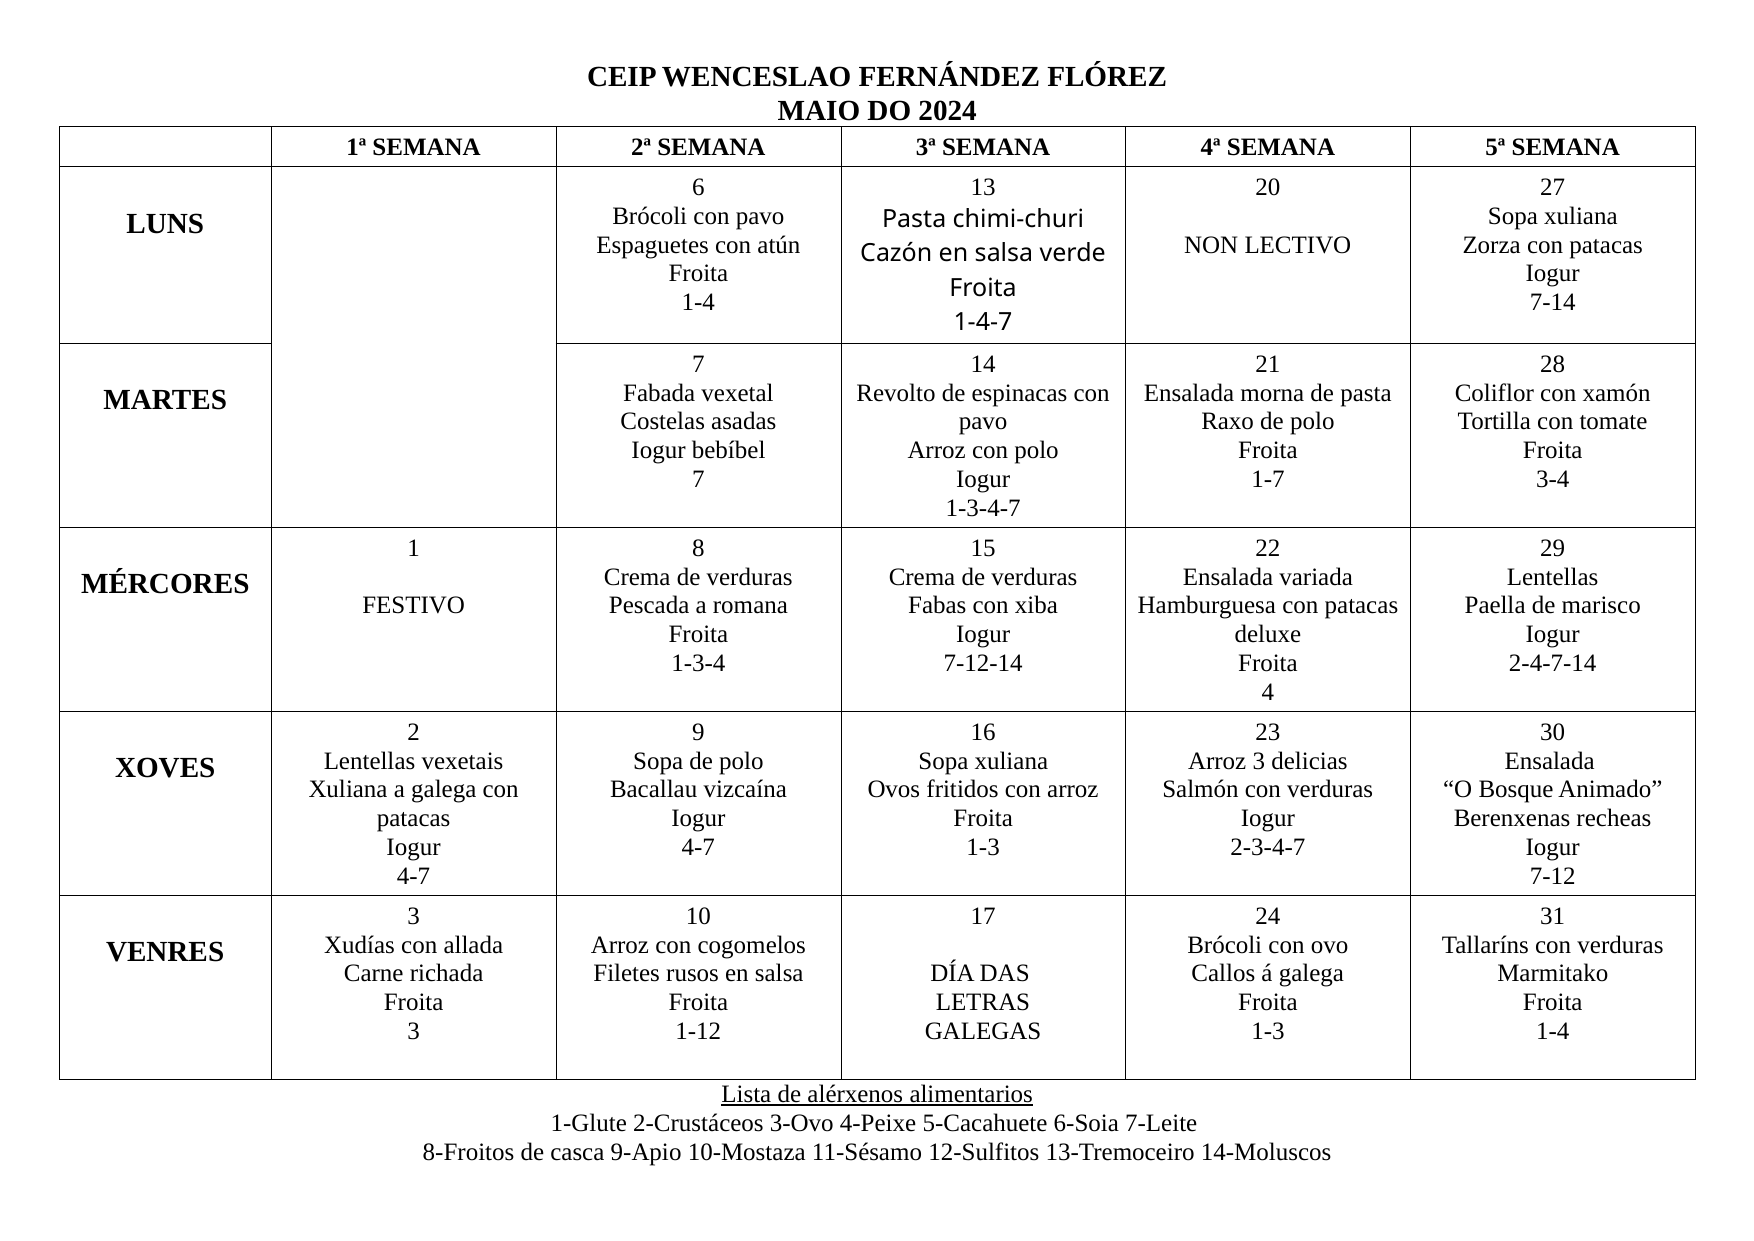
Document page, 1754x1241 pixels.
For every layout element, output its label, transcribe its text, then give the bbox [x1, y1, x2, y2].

table_header [60, 127, 271, 166]
table_cell 14 Revolto de espinacas con pavo Arroz con polo Iogur 1-3-4-7 [842, 344, 1125, 527]
table_cell 10 Arroz con cogomelos Filetes rusos en salsa Froita 1-12 [557, 896, 841, 1079]
table_cell 22 Ensalada variada Hamburguesa con patacas deluxe Froita 4 [1126, 528, 1410, 711]
table_header 5ª SEMANA [1411, 127, 1695, 166]
table_header 1ª SEMANA [272, 127, 556, 166]
table_header 4ª SEMANA [1126, 127, 1410, 166]
table_cell 13 Pasta chimi-churi Cazón en salsa verde Froita 1-4-7 [842, 167, 1125, 343]
table_cell 30 Ensalada “O Bosque Animado” Berenxenas recheas Iogur 7-12 [1411, 712, 1695, 895]
table_cell 20 NON LECTIVO [1126, 167, 1410, 343]
table_header 3ª SEMANA [842, 127, 1125, 166]
table_cell XOVES [60, 712, 271, 895]
table_cell 31 Tallaríns con verduras Marmitako Froita 1-4 [1411, 896, 1695, 1079]
table_cell 28 Coliflor con xamón Tortilla con tomate Froita 3-4 [1411, 344, 1695, 527]
table_cell 8 Crema de verduras Pescada a romana Froita 1-3-4 [557, 528, 841, 711]
table_cell 6 Brócoli con pavo Espaguetes con atún Froita 1-4 [557, 167, 841, 343]
table_cell 9 Sopa de polo Bacallau vizcaína Iogur 4-7 [557, 712, 841, 895]
text 1-Glute 2-Crustáceos 3-Ovo 4-Peixe 5-Cacahuete 6-Soia 7-Leite [59, 1108, 1695, 1137]
text CEIP WENCESLAO FERNÁNDEZ FLÓREZ [59, 59, 1695, 93]
table_cell 21 Ensalada morna de pasta Raxo de polo Froita 1-7 [1126, 344, 1410, 527]
table_cell 23 Arroz 3 delicias Salmón con verduras Iogur 2-3-4-7 [1126, 712, 1410, 895]
table_cell 3 Xudías con allada Carne richada Froita 3 [272, 896, 556, 1079]
table_cell LUNS [60, 167, 271, 343]
table_cell 16 Sopa xuliana Ovos fritidos con arroz Froita 1-3 [842, 712, 1125, 895]
table_cell 15 Crema de verduras Fabas con xiba Iogur 7-12-14 [842, 528, 1125, 711]
table_cell 7 Fabada vexetal Costelas asadas Iogur bebíbel 7 [557, 344, 841, 527]
table_cell 17 DÍA DAS LETRAS GALEGAS [842, 896, 1125, 1079]
text 8-Froitos de casca 9-Apio 10-Mostaza 11-Sésamo 12-Sulfitos 13-Tremoceiro 14-Moluscos [59, 1137, 1695, 1166]
table_cell 2 Lentellas vexetais Xuliana a galega con patacas Iogur 4-7 [272, 712, 556, 895]
table_header 2ª SEMANA [557, 127, 841, 166]
text Lista de alérxenos alimentarios [59, 1080, 1695, 1108]
table_cell [272, 167, 556, 527]
table_cell 24 Brócoli con ovo Callos á galega Froita 1-3 [1126, 896, 1410, 1079]
table_cell 27 Sopa xuliana Zorza con patacas Iogur 7-14 [1411, 167, 1695, 343]
table_cell MARTES [60, 344, 271, 527]
table_cell VENRES [60, 896, 271, 1079]
text MAIO DO 2024 [59, 93, 1695, 126]
table_cell MÉRCORES [60, 528, 271, 711]
table_cell 29 Lentellas Paella de marisco Iogur 2-4-7-14 [1411, 528, 1695, 711]
table_cell 1 FESTIVO [272, 528, 556, 711]
